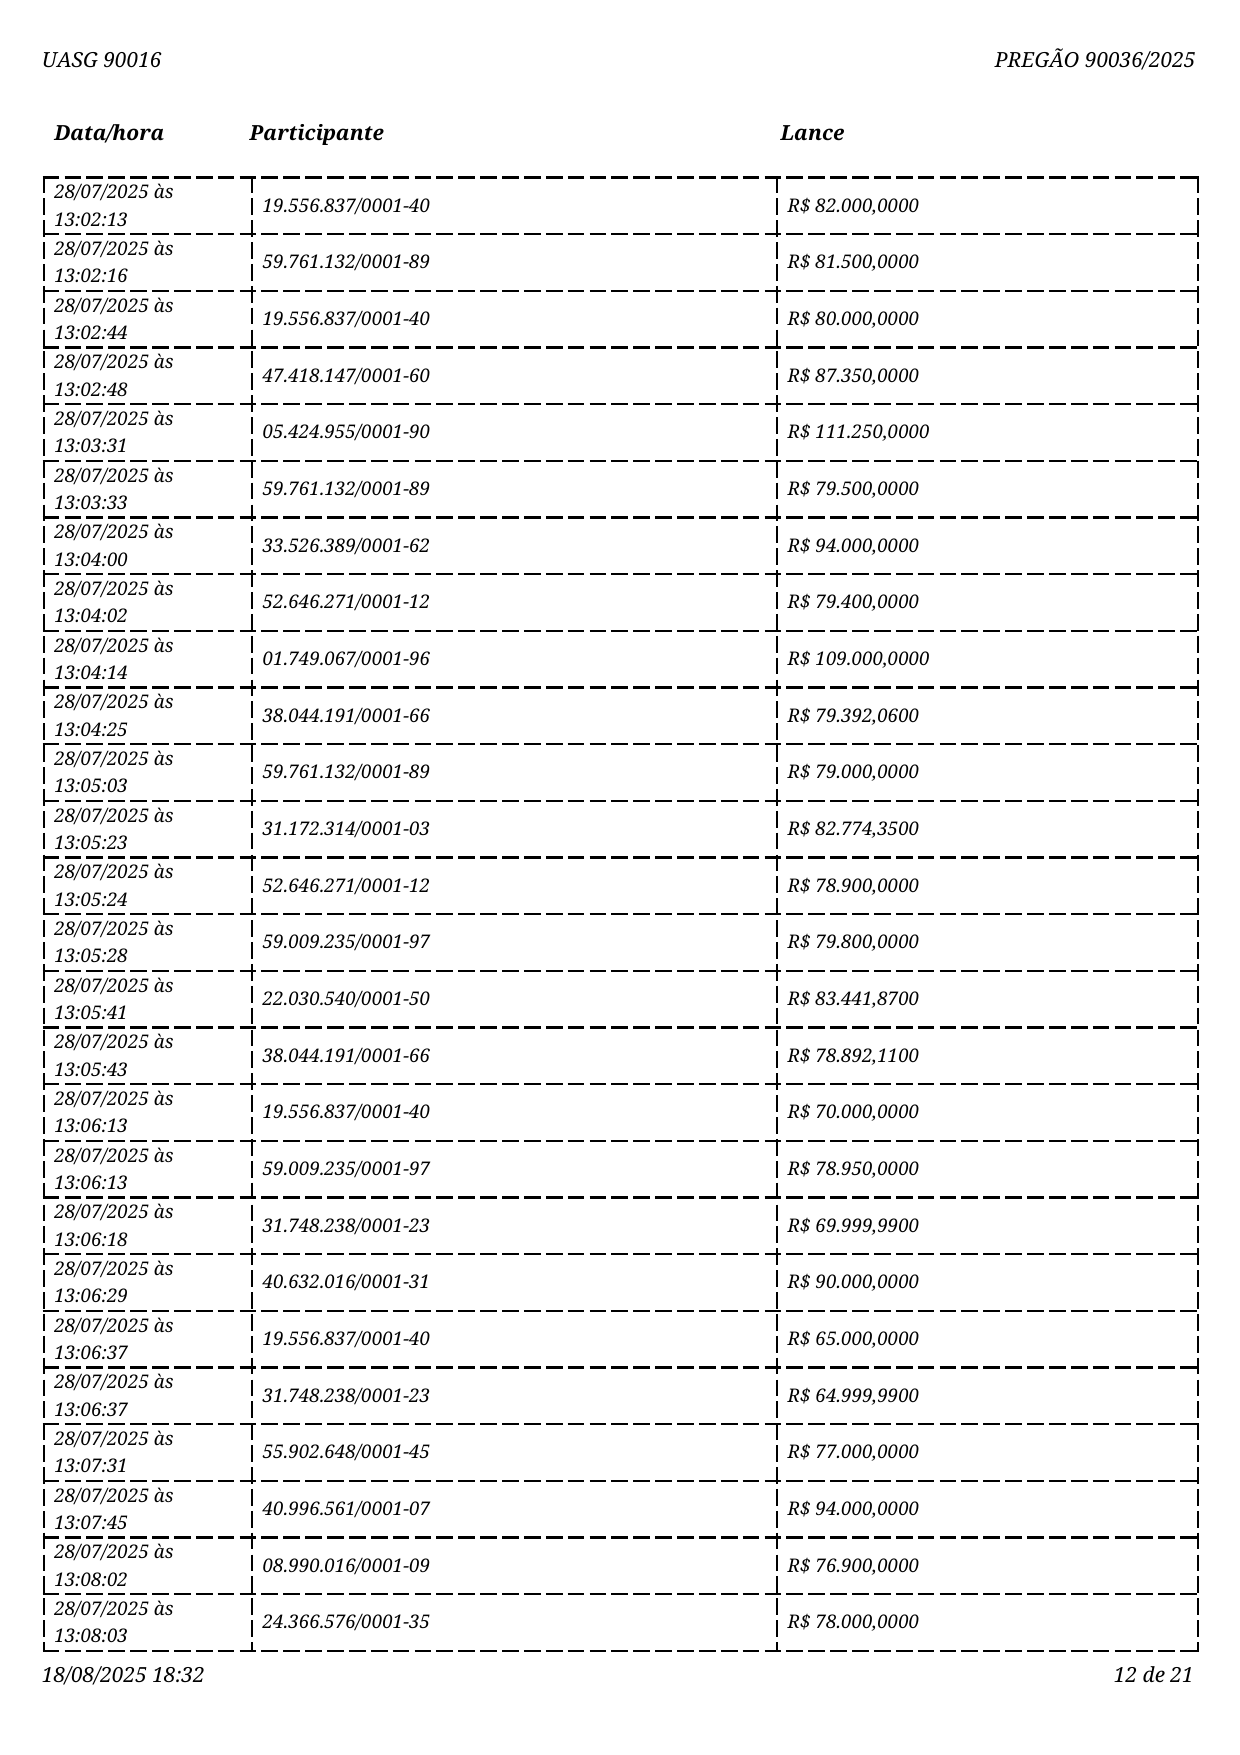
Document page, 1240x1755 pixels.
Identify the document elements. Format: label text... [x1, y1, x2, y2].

table_cell 19.556.837/0001-40 [252, 1310, 777, 1366]
table_cell R$ 79.400,0000 [777, 573, 1198, 630]
table_cell 38.044.191/0001-66 [252, 686, 777, 743]
table_cell 05.424.955/0001-90 [252, 403, 777, 460]
table_cell R$ 87.350,0000 [777, 346, 1198, 403]
table_cell 59.009.235/0001-97 [252, 1140, 777, 1196]
table_cell R$ 78.000,0000 [777, 1593, 1198, 1650]
table_cell 22.030.540/0001-50 [252, 970, 777, 1026]
table_cell 52.646.271/0001-12 [252, 856, 777, 913]
table_cell 28/07/2025 às 13:04:02 [44, 573, 252, 630]
table_cell R$ 81.500,0000 [777, 233, 1198, 290]
table_cell 40.996.561/0001-07 [252, 1480, 777, 1536]
table_cell 28/07/2025 às 13:06:13 [44, 1140, 252, 1196]
table_cell 28/07/2025 às 13:08:03 [44, 1593, 252, 1650]
table_cell 19.556.837/0001-40 [252, 1083, 777, 1140]
table_cell 24.366.576/0001-35 [252, 1593, 777, 1650]
table_cell R$ 78.900,0000 [777, 856, 1198, 913]
table_cell 28/07/2025 às 13:02:44 [44, 290, 252, 346]
table_cell R$ 83.441,8700 [777, 970, 1198, 1026]
table_cell 28/07/2025 às 13:04:25 [44, 686, 252, 743]
table_cell R$ 78.892,1100 [777, 1026, 1198, 1083]
table_cell R$ 94.000,0000 [777, 516, 1198, 573]
table_cell 28/07/2025 às 13:03:31 [44, 403, 252, 460]
table_cell R$ 79.500,0000 [777, 460, 1198, 516]
table_cell R$ 80.000,0000 [777, 290, 1198, 346]
table_cell 28/07/2025 às 13:03:33 [44, 460, 252, 516]
table_cell 19.556.837/0001-40 [252, 290, 777, 346]
table_cell 08.990.016/0001-09 [252, 1536, 777, 1593]
table_cell R$ 65.000,0000 [777, 1310, 1198, 1366]
table_cell R$ 79.800,0000 [777, 913, 1198, 970]
table_cell 40.632.016/0001-31 [252, 1253, 777, 1310]
table_cell 28/07/2025 às 13:04:00 [44, 516, 252, 573]
table_cell 38.044.191/0001-66 [252, 1026, 777, 1083]
table_cell R$ 64.999,9900 [777, 1366, 1198, 1423]
table_cell R$ 79.392,0600 [777, 686, 1198, 743]
table_cell 28/07/2025 às 13:06:37 [44, 1310, 252, 1366]
table_cell 47.418.147/0001-60 [252, 346, 777, 403]
table_header 28/07/2025 às 13:02:13 [44, 176, 252, 233]
table_cell 28/07/2025 às 13:07:45 [44, 1480, 252, 1536]
table_cell R$ 77.000,0000 [777, 1423, 1198, 1480]
table_cell R$ 69.999,9900 [777, 1196, 1198, 1253]
table_cell R$ 76.900,0000 [777, 1536, 1198, 1593]
table_cell 28/07/2025 às 13:06:37 [44, 1366, 252, 1423]
table_cell R$ 94.000,0000 [777, 1480, 1198, 1536]
table_cell 31.748.238/0001-23 [252, 1196, 777, 1253]
table_cell 01.749.067/0001-96 [252, 630, 777, 686]
table_cell 28/07/2025 às 13:05:24 [44, 856, 252, 913]
table_cell R$ 70.000,0000 [777, 1083, 1198, 1140]
table_cell 59.761.132/0001-89 [252, 233, 777, 290]
table_cell 31.748.238/0001-23 [252, 1366, 777, 1423]
table_cell 28/07/2025 às 13:05:41 [44, 970, 252, 1026]
table_cell 59.761.132/0001-89 [252, 743, 777, 800]
table_cell 28/07/2025 às 13:02:16 [44, 233, 252, 290]
table_cell 28/07/2025 às 13:05:03 [44, 743, 252, 800]
table_cell 31.172.314/0001-03 [252, 800, 777, 856]
table_cell 28/07/2025 às 13:06:13 [44, 1083, 252, 1140]
table_cell 28/07/2025 às 13:05:43 [44, 1026, 252, 1083]
table_cell 28/07/2025 às 13:05:23 [44, 800, 252, 856]
table_cell 59.761.132/0001-89 [252, 460, 777, 516]
table_cell R$ 79.000,0000 [777, 743, 1198, 800]
table_header R$ 82.000,0000 [777, 176, 1198, 233]
table_cell 28/07/2025 às 13:07:31 [44, 1423, 252, 1480]
table_cell 59.009.235/0001-97 [252, 913, 777, 970]
table_cell R$ 109.000,0000 [777, 630, 1198, 686]
table_cell 28/07/2025 às 13:04:14 [44, 630, 252, 686]
table_cell 28/07/2025 às 13:02:48 [44, 346, 252, 403]
table_cell R$ 82.774,3500 [777, 800, 1198, 856]
table_cell R$ 78.950,0000 [777, 1140, 1198, 1196]
table_header 19.556.837/0001-40 [252, 176, 777, 233]
table_cell R$ 111.250,0000 [777, 403, 1198, 460]
table_cell 55.902.648/0001-45 [252, 1423, 777, 1480]
table_cell 28/07/2025 às 13:05:28 [44, 913, 252, 970]
table_cell 52.646.271/0001-12 [252, 573, 777, 630]
table_cell 28/07/2025 às 13:06:18 [44, 1196, 252, 1253]
table_cell 28/07/2025 às 13:06:29 [44, 1253, 252, 1310]
table_cell R$ 90.000,0000 [777, 1253, 1198, 1310]
table_cell 28/07/2025 às 13:08:02 [44, 1536, 252, 1593]
table_cell 33.526.389/0001-62 [252, 516, 777, 573]
